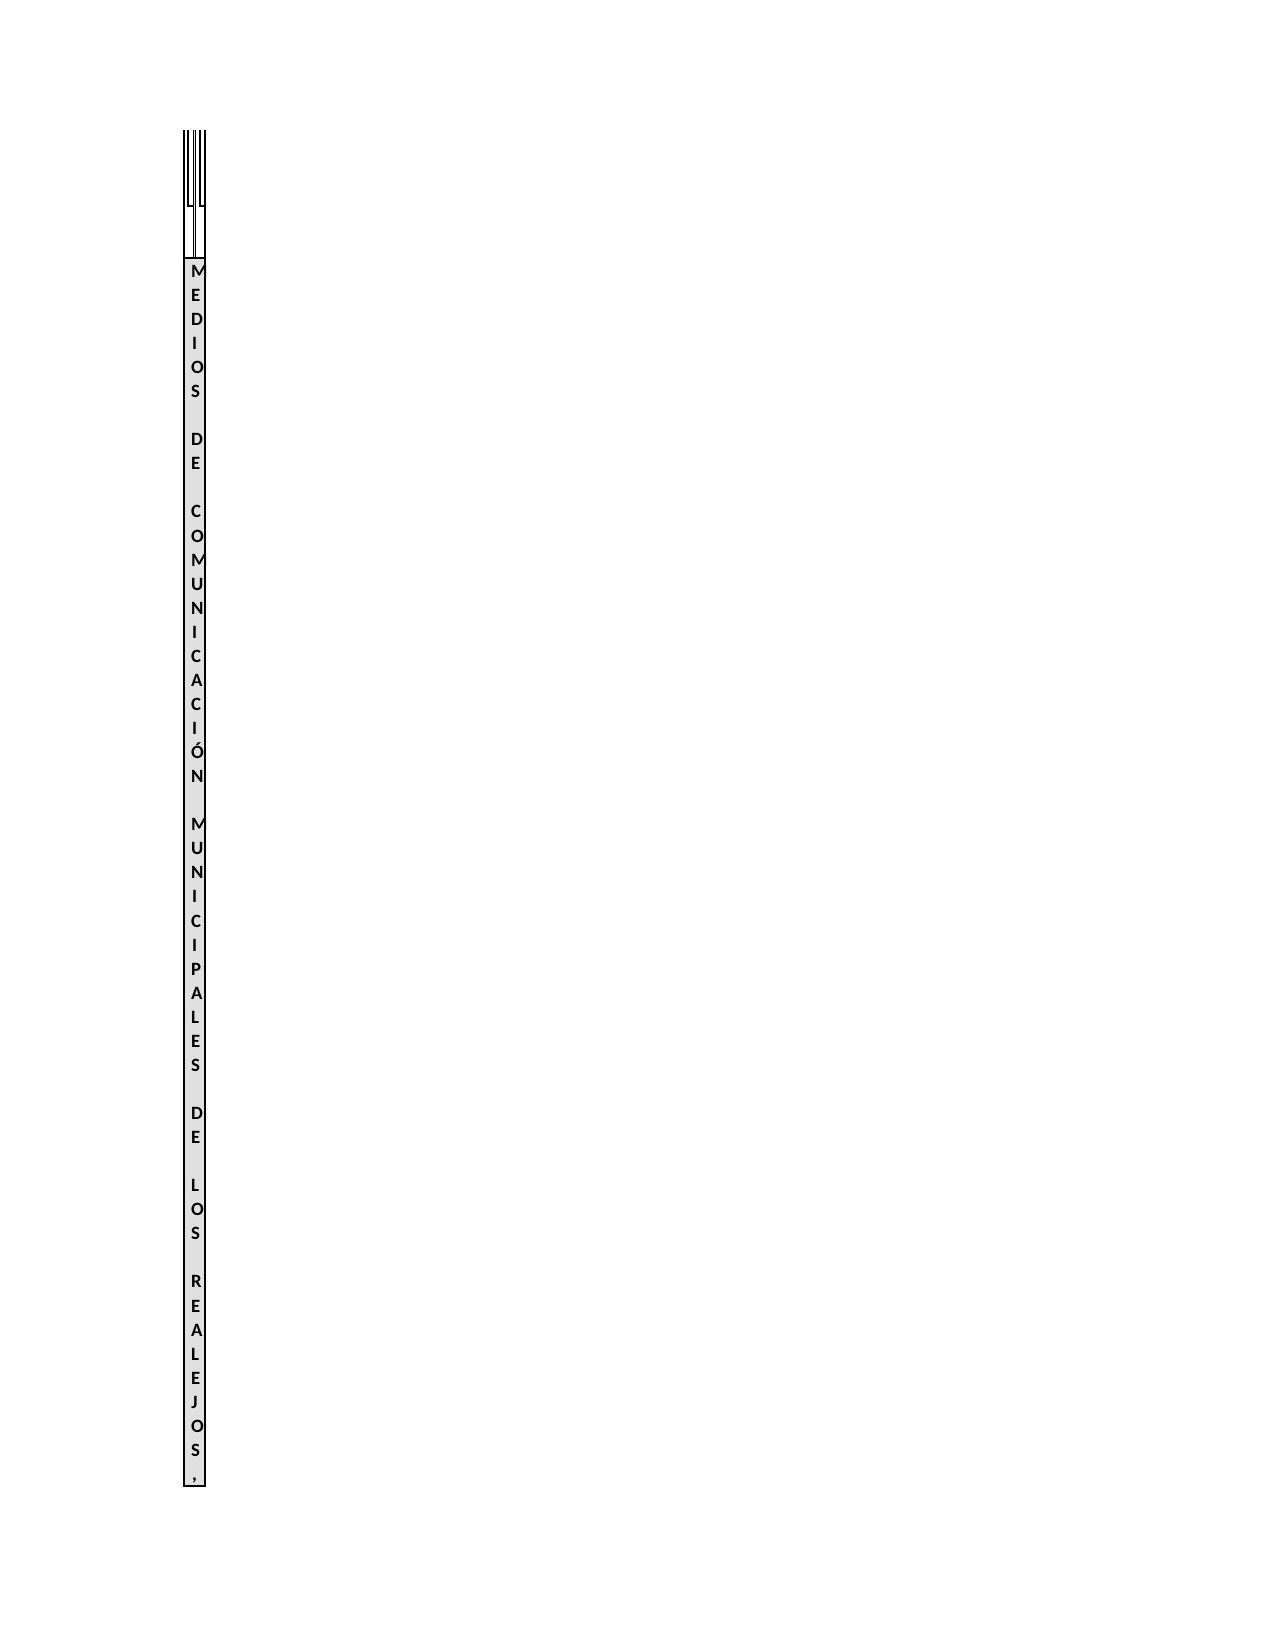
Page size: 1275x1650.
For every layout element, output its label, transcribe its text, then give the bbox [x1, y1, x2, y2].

table_cell [185, 232, 191, 257]
table_cell [200, 232, 204, 257]
table_cell MEDIOS DE COMUNICACIÓN MUNICIPALES DE LOS REALEJOS, S.L. [185, 259, 204, 1485]
table_cell [189, 130, 193, 155]
table_cell [196, 232, 200, 257]
table_cell [189, 180, 193, 205]
